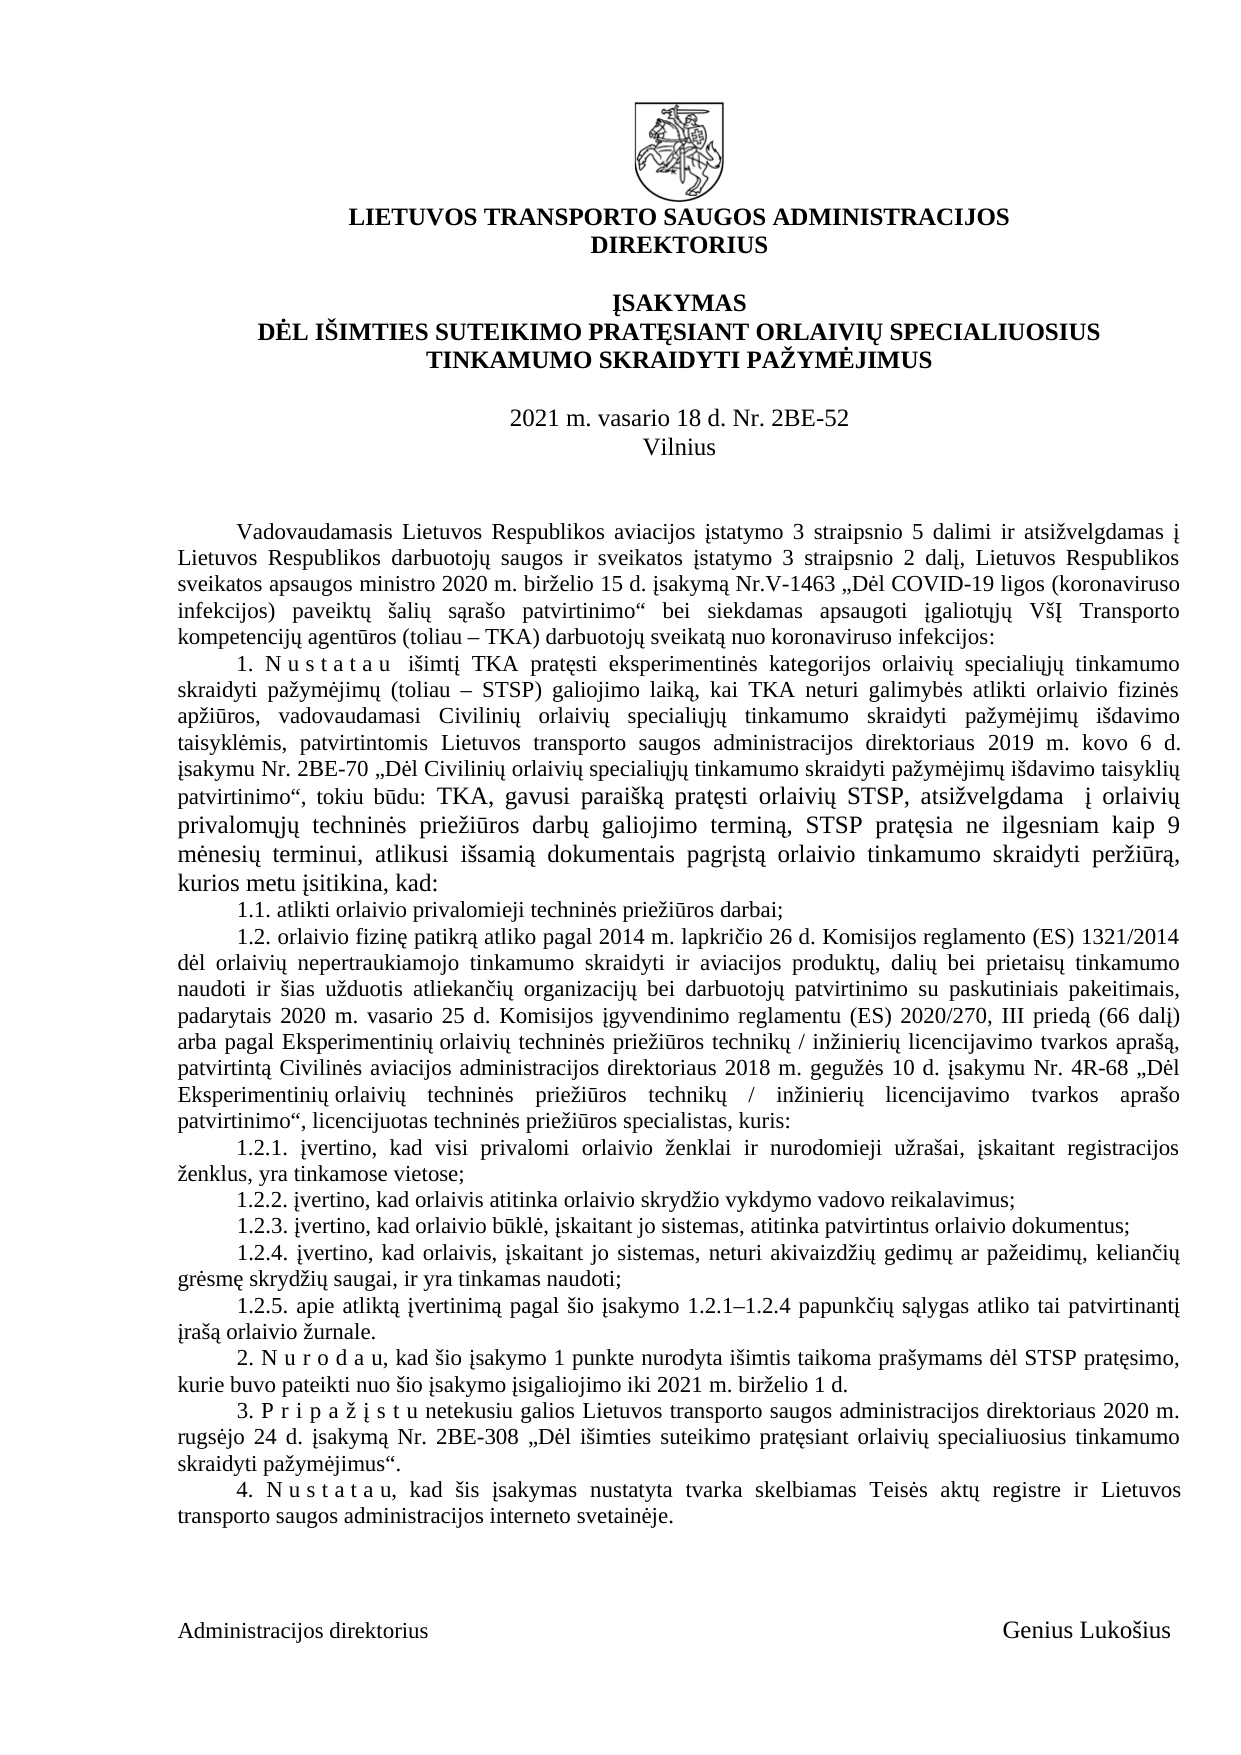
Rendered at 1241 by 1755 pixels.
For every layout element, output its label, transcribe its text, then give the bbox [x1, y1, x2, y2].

text 1.2.4. įvertino, kad orlaivis, įskaitant jo sistemas, neturi akivaizdžių gedimų ar pažeidimų, keliančių grėsmę skrydžių saugai, ir yra tinkamas naudoti; [177, 1239, 1181, 1292]
text 1.1. atlikti orlaivio privalomieji techninės priežiūros darbai; [177, 896, 1181, 923]
text 1.2.5. apie atliktą įvertinimą pagal šio įsakymo 1.2.1–1.2.4 papunkčių sąlygas atliko tai patvirtinantį įrašą orlaivio žurnale. [177, 1292, 1181, 1344]
text 2. N u r o d a u, kad šio įsakymo 1 punkte nurodyta išimtis taikoma prašymams dėl STSP pratęsimo, kurie buvo pateikti nuo šio įsakymo įsigaliojimo iki 2021 m. birželio 1 d. [177, 1344, 1181, 1397]
text 1. Nustatau išimtį TKA pratęsti eksperimentinės kategorijos orlaivių specialiųjų tinkamumo skraidyti pažymėjimų (toliau – STSP) galiojimo laiką, kai TKA neturi galimybės atlikti orlaivio fizinės apžiūros, vadovaudamasi Civilinių orlaivių specialiųjų tinkamumo skraidyti pažymėjimų išdavimo taisyklėmis, patvirtintomis Lietuvos transporto saugos administracijos direktoriaus 2019 m. kovo 6 d. įsakymu Nr. 2BE-70 „Dėl Civilinių orlaivių specialiųjų tinkamumo skraidyti pažymėjimų išdavimo taisyklių patvirtinimo“, tokiu būdu: TKA, gavusi paraišką pratęsti orlaivių STSP, atsižvelgdama į orlaivių privalomųjų techninės priežiūros darbų galiojimo terminą, STSP pratęsia ne ilgesniam kaip 9 mėnesių terminui, atlikusi išsamią dokumentais pagrįstą orlaivio tinkamumo skraidyti peržiūrą, kurios metu įsitikina, kad: [177, 649, 1181, 896]
text 2021 m. vasario 18 d. Nr. 2BE-52 [177, 403, 1181, 432]
text LIETUVOS TRANSPORTO SAUGOS ADMINISTRACIJOS [177, 202, 1181, 230]
text 3. P r i p a ž į s t u netekusiu galios Lietuvos transporto saugos administracijos direktoriaus 2020 m. rugsėjo 24 d. įsakymą Nr. 2BE-308 „Dėl išimties suteikimo pratęsiant orlaivių specialiuosius tinkamumo skraidyti pažymėjimus“. [177, 1397, 1181, 1476]
text DIREKTORIUS [177, 230, 1181, 259]
text Administracijos direktorius Genius Lukošius [177, 1615, 1181, 1644]
text Vadovaudamasis Lietuvos Respublikos aviacijos įstatymo 3 straipsnio 5 dalimi ir atsižvelgdamas į Lietuvos Respublikos darbuotojų saugos ir sveikatos įstatymo 3 straipsnio 2 dalį, Lietuvos Respublikos sveikatos apsaugos ministro 2020 m. birželio 15 d. įsakymą Nr.V-1463 „Dėl COVID-19 ligos (koronaviruso infekcijos) paveiktų šalių sąrašo patvirtinimo“ bei siekdamas apsaugoti įgaliotųjų VšĮ Transporto kompetencijų agentūros (toliau – TKA) darbuotojų sveikatą nuo koronaviruso infekcijos: [177, 518, 1181, 649]
text 1.2. orlaivio fizinę patikrą atliko pagal 2014 m. lapkričio 26 d. Komisijos reglamento (ES) 1321/2014 dėl orlaivių nepertraukiamojo tinkamumo skraidyti ir aviacijos produktų, dalių bei prietaisų tinkamumo naudoti ir šias užduotis atliekančių organizacijų bei darbuotojų patvirtinimo su paskutiniais pakeitimais, padarytais 2020 m. vasario 25 d. Komisijos įgyvendinimo reglamentu (ES) 2020/270, III priedą (66 dalį) arba pagal Eksperimentinių orlaivių techninės priežiūros technikų / inžinierių licencijavimo tvarkos aprašą, patvirtintą Civilinės aviacijos administracijos direktoriaus 2018 m. gegužės 10 d. įsakymu Nr. 4R-68 „Dėl Eksperimentinių orlaivių techninės priežiūros technikų / inžinierių licencijavimo tvarkos aprašo patvirtinimo“, licencijuotas techninės priežiūros specialistas, kuris: [177, 923, 1181, 1133]
text Vilnius [177, 432, 1181, 460]
text 4. Nustatau, kad šis įsakymas nustatyta tvarka skelbiamas Teisės aktų registre ir Lietuvos transporto saugos administracijos interneto svetainėje. [177, 1476, 1181, 1529]
text 1.2.3. įvertino, kad orlaivio būklė, įskaitant jo sistemas, atitinka patvirtintus orlaivio dokumentus; [177, 1213, 1181, 1239]
text 1.2.2. įvertino, kad orlaivis atitinka orlaivio skrydžio vykdymo vadovo reikalavimus; [177, 1186, 1181, 1213]
text 1.2.1. įvertino, kad visi privalomi orlaivio ženklai ir nurodomieji užrašai, įskaitant registracijos ženklus, yra tinkamose vietose; [177, 1133, 1181, 1186]
text DĖL IŠIMTIES SUTEIKIMO PRATĘSIANT ORLAIVIŲ SPECIALIUOSIUS TINKAMUMO SKRAIDYTI PAŽYMĖJIMUS [177, 317, 1181, 374]
text ĮSAKYMAS [177, 288, 1181, 317]
